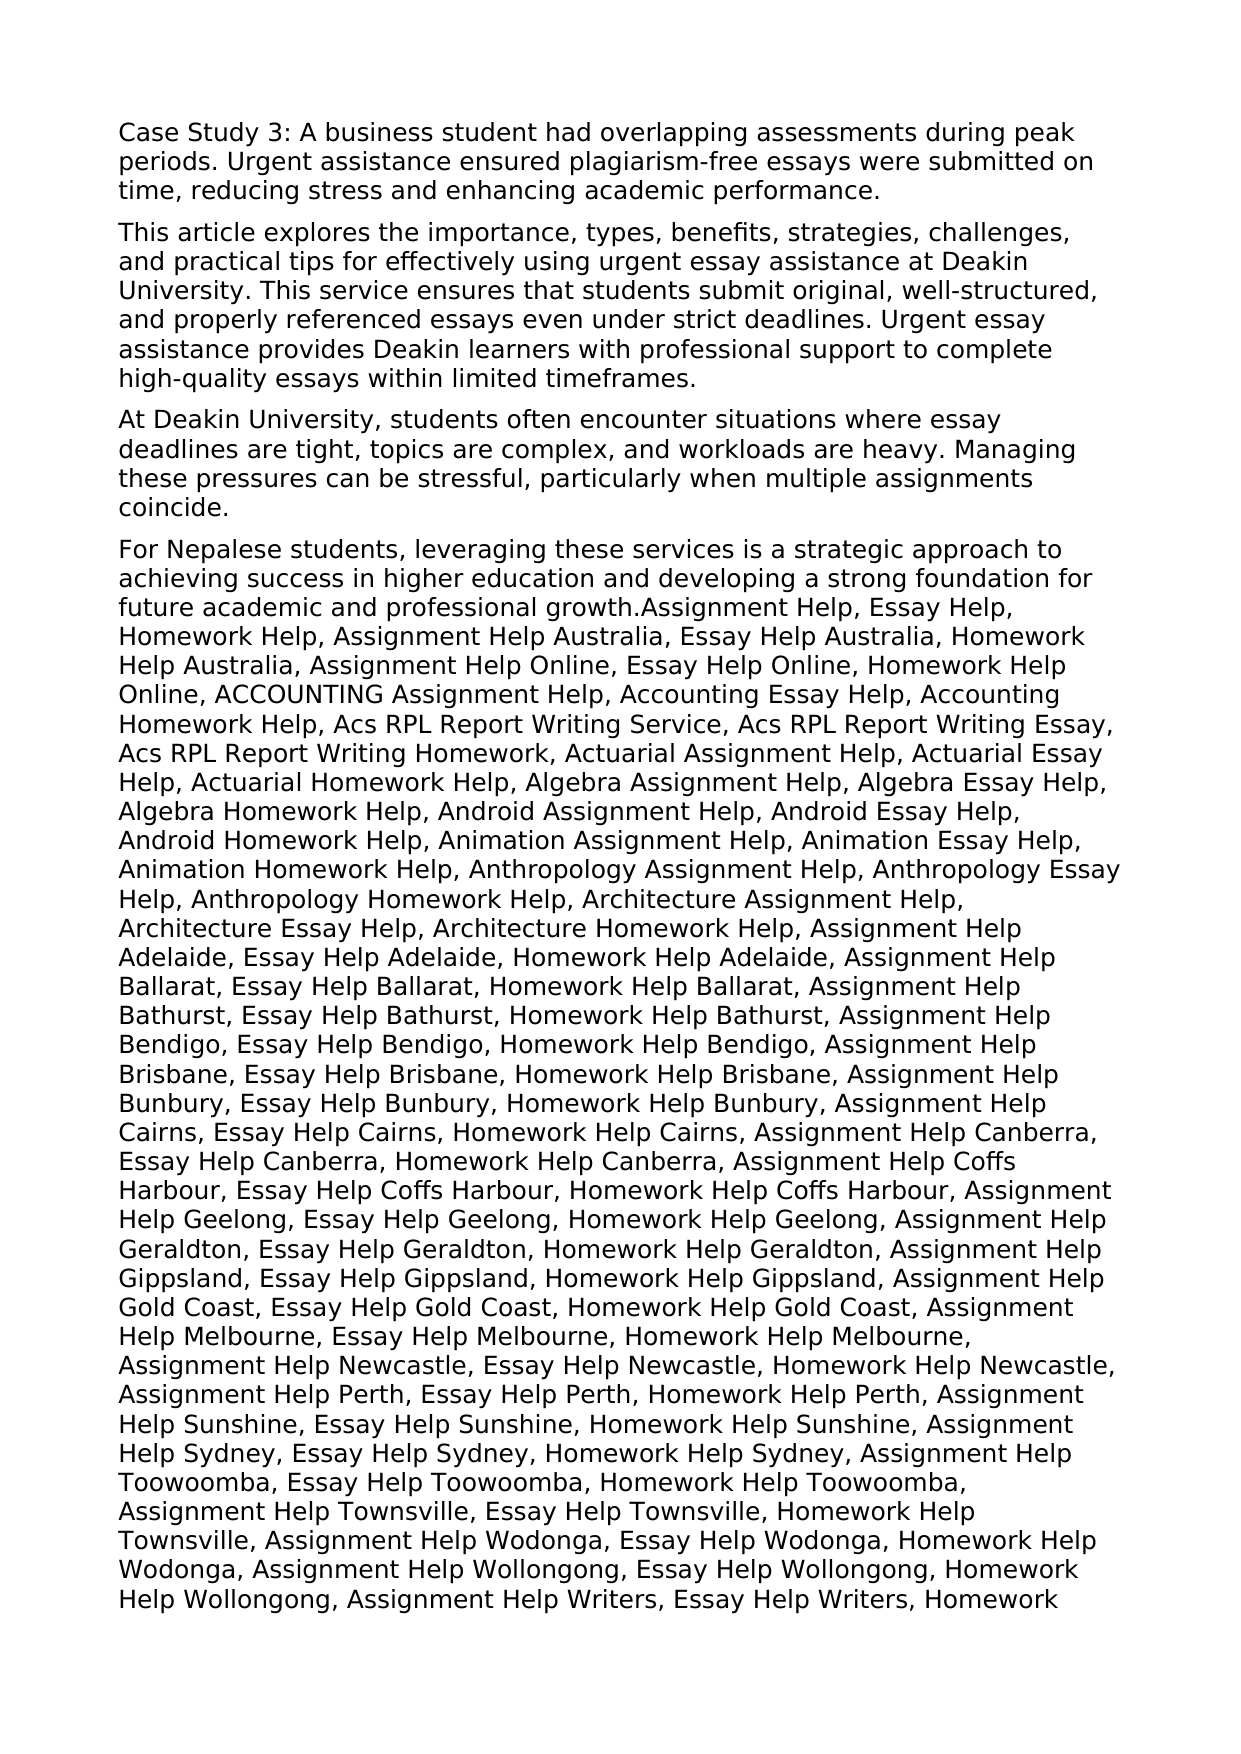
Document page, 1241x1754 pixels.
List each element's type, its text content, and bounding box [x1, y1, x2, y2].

text This article explores the importance, types, benefits, strategies, challenges, and practical tips for effectively using urgent essay assistance at Deakin University. This service ensures that students submit original, well-structured, and properly referenced essays even under strict deadlines. Urgent essay assistance provides Deakin learners with professional support to complete high-quality essays within limited timeframes. [118, 218, 1122, 393]
text For Nepalese students, leveraging these services is a strategic approach to achieving success in higher education and developing a strong foundation for future academic and professional growth.Assignment Help, Essay Help, Homework Help, Assignment Help Australia, Essay Help Australia, Homework Help Australia, Assignment Help Online, Essay Help Online, Homework Help Online, ACCOUNTING Assignment Help, Accounting Essay Help, Accounting Homework Help, Acs RPL Report Writing Service, Acs RPL Report Writing Essay, Acs RPL Report Writing Homework, Actuarial Assignment Help, Actuarial Essay Help, Actuarial Homework Help, Algebra Assignment Help, Algebra Essay Help, Algebra Homework Help, Android Assignment Help, Android Essay Help, Android Homework Help, Animation Assignment Help, Animation Essay Help, Animation Homework Help, Anthropology Assignment Help, Anthropology Essay Help, Anthropology Homework Help, Architecture Assignment Help, Architecture Essay Help, Architecture Homework Help, Assignment Help Adelaide, Essay Help Adelaide, Homework Help Adelaide, Assignment Help Ballarat, Essay Help Ballarat, Homework Help Ballarat, Assignment Help Bathurst, Essay Help Bathurst, Homework Help Bathurst, Assignment Help Bendigo, Essay Help Bendigo, Homework Help Bendigo, Assignment Help Brisbane, Essay Help Brisbane, Homework Help Brisbane, Assignment Help Bunbury, Essay Help Bunbury, Homework Help Bunbury, Assignment Help Cairns, Essay Help Cairns, Homework Help Cairns, Assignment Help Canberra, Essay Help Canberra, Homework Help Canberra, Assignment Help Coffs Harbour, Essay Help Coffs Harbour, Homework Help Coffs Harbour, Assignment Help Geelong, Essay Help Geelong, Homework Help Geelong, Assignment Help Geraldton, Essay Help Geraldton, Homework Help Geraldton, Assignment Help Gippsland, Essay Help Gippsland, Homework Help Gippsland, Assignment Help Gold Coast, Essay Help Gold Coast, Homework Help Gold Coast, Assignment Help Melbourne, Essay Help Melbourne, Homework Help Melbourne, Assignment Help Newcastle, Essay Help Newcastle, Homework Help Newcastle, Assignment Help Perth, Essay Help Perth, Homework Help Perth, Assignment Help Sunshine, Essay Help Sunshine, Homework Help Sunshine, Assignment Help Sydney, Essay Help Sydney, Homework Help Sydney, Assignment Help Toowoomba, Essay Help Toowoomba, Homework Help Toowoomba, Assignment Help Townsville, Essay Help Townsville, Homework Help Townsville, Assignment Help Wodonga, Essay Help Wodonga, Homework Help Wodonga, Assignment Help Wollongong, Essay Help Wollongong, Homework Help Wollongong, Assignment Help Writers, Essay Help Writers, Homework [118, 535, 1122, 1614]
text Case Study 3: A business student had overlapping assessments during peak periods. Urgent assistance ensured plagiarism-free essays were submitted on time, reducing stress and enhancing academic performance. [118, 118, 1122, 206]
text At Deakin University, students often encounter situations where essay deadlines are tight, topics are complex, and workloads are heavy. Managing these pressures can be stressful, particularly when multiple assignments coincide. [118, 406, 1122, 522]
